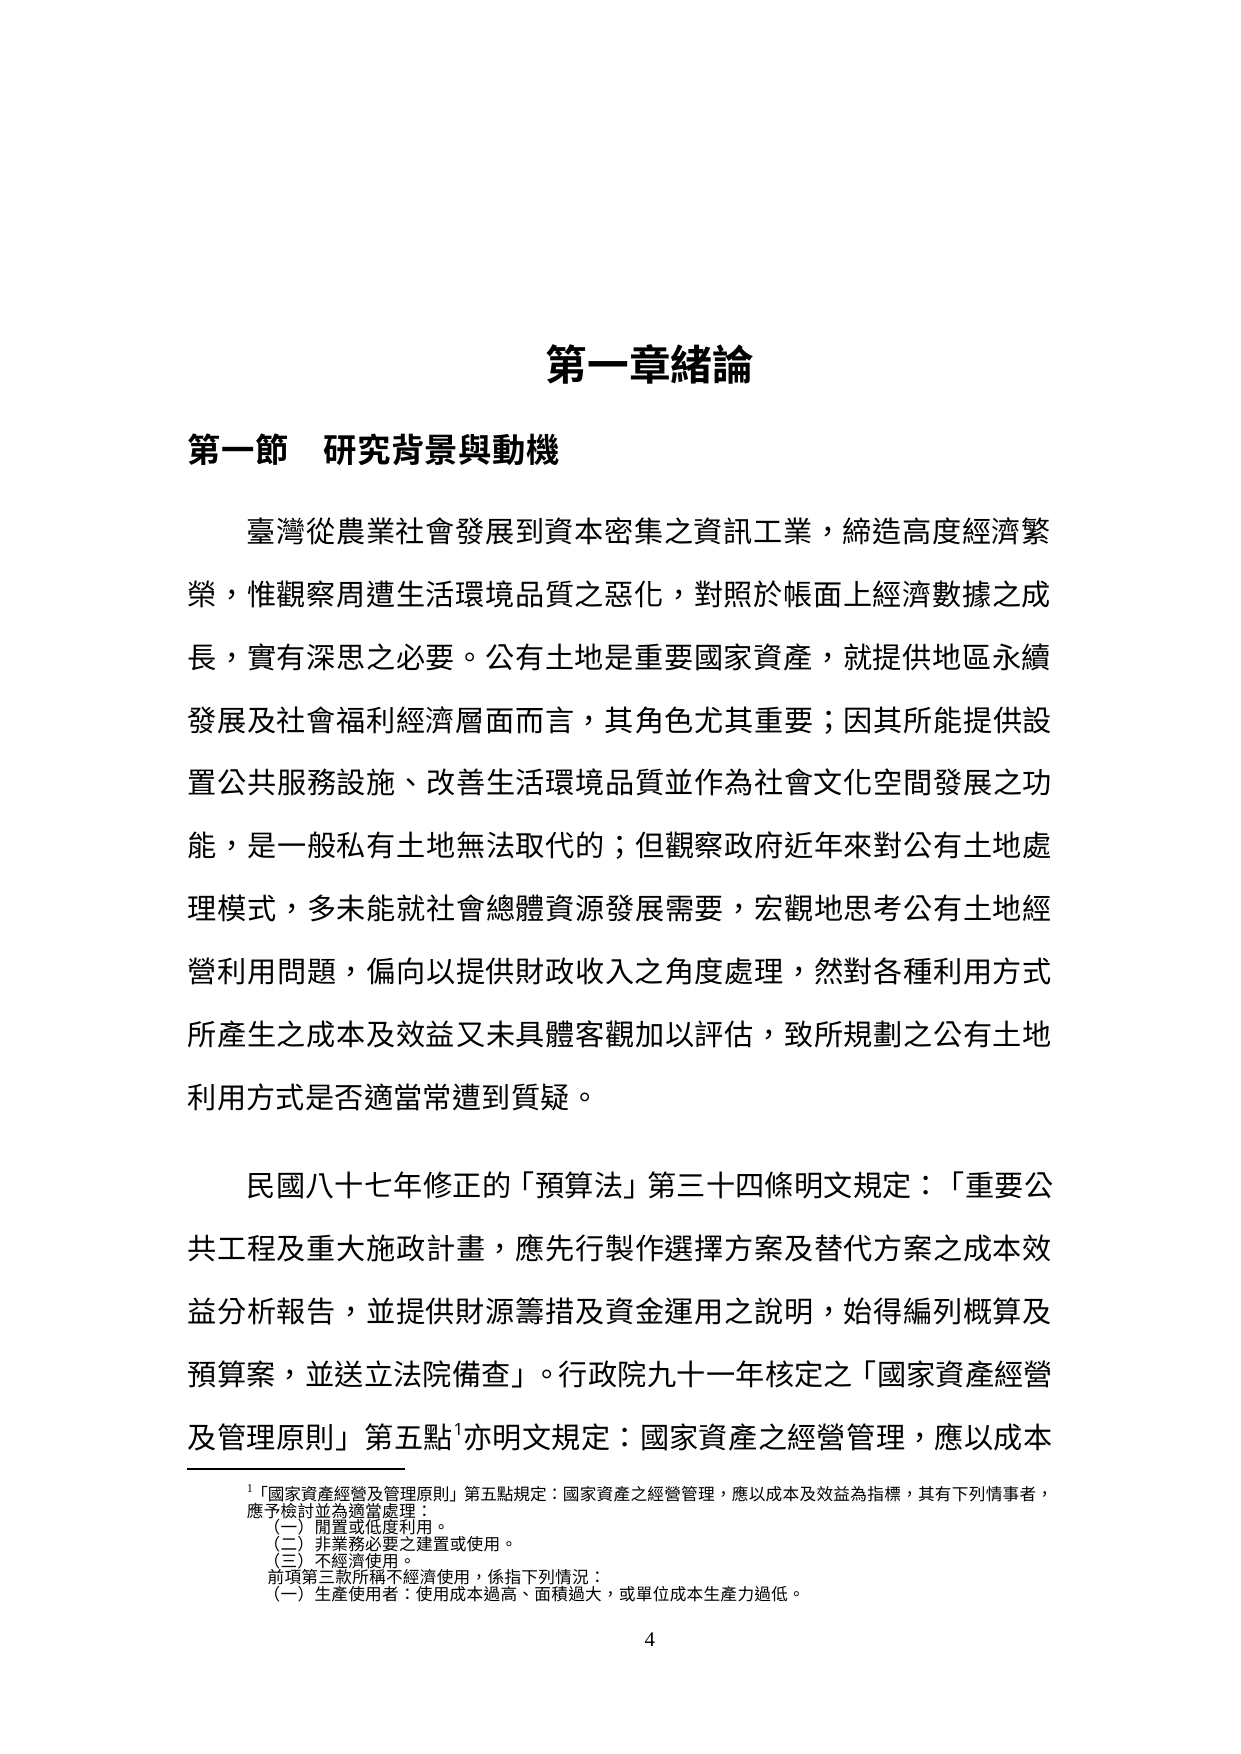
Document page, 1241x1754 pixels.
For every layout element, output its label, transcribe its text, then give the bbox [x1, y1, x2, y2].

text 民國八十七年修正的「預算法」第三十四條明文規定：「重要公共工程及重大施政計畫，應先行製作選擇方案及替代方案之成本效益分析報告，並提供財源籌措及資金運用之說明，始得編列概算及預算案，並送立法院備查」。行政院九十一年核定之「國家資產經營及管理原則」第五點亦明文規定：國家資產之經營管理，應以成本 [187, 1163, 1053, 1456]
text 「國家資產經營及管理原則」第五點規定：國家資產之經營管理，應以成本及效益為指標，其有下列情事者，應予檢討並為適當處理： （一）閒置或低度利用。 （二）非業務必要之建置或使用。 （三）不經濟使用。 前項第三款所稱不經濟使用，係指下列情況： （一）生產使用者：使用成本過高、面積過大，或單位成本生產力過低。 [247, 1487, 1053, 1604]
subtitle 第一節 研究背景與動機 [187, 423, 1053, 472]
text 第一章緒論 [187, 361, 1053, 386]
text 臺灣從農業社會發展到資本密集之資訊工業，締造高度經濟繁榮，惟觀察周遭生活環境品質之惡化，對照於帳面上經濟數據之成長，實有深思之必要。公有土地是重要國家資產，就提供地區永續發展及社會福利經濟層面而言，其角色尤其重要；因其所能提供設置公共服務設施、改善生活環境品質並作為社會文化空間發展之功能，是一般私有土地無法取代的；但觀察政府近年來對公有土地處理模式，多未能就社會總體資源發展需要，宏觀地思考公有土地經營利用問題，偏向以提供財政收入之角度處理，然對各種利用方式所產生之成本及效益又未具體客觀加以評估，致所規劃之公有土地利用方式是否適當常遭到質疑。 [187, 509, 1053, 1117]
